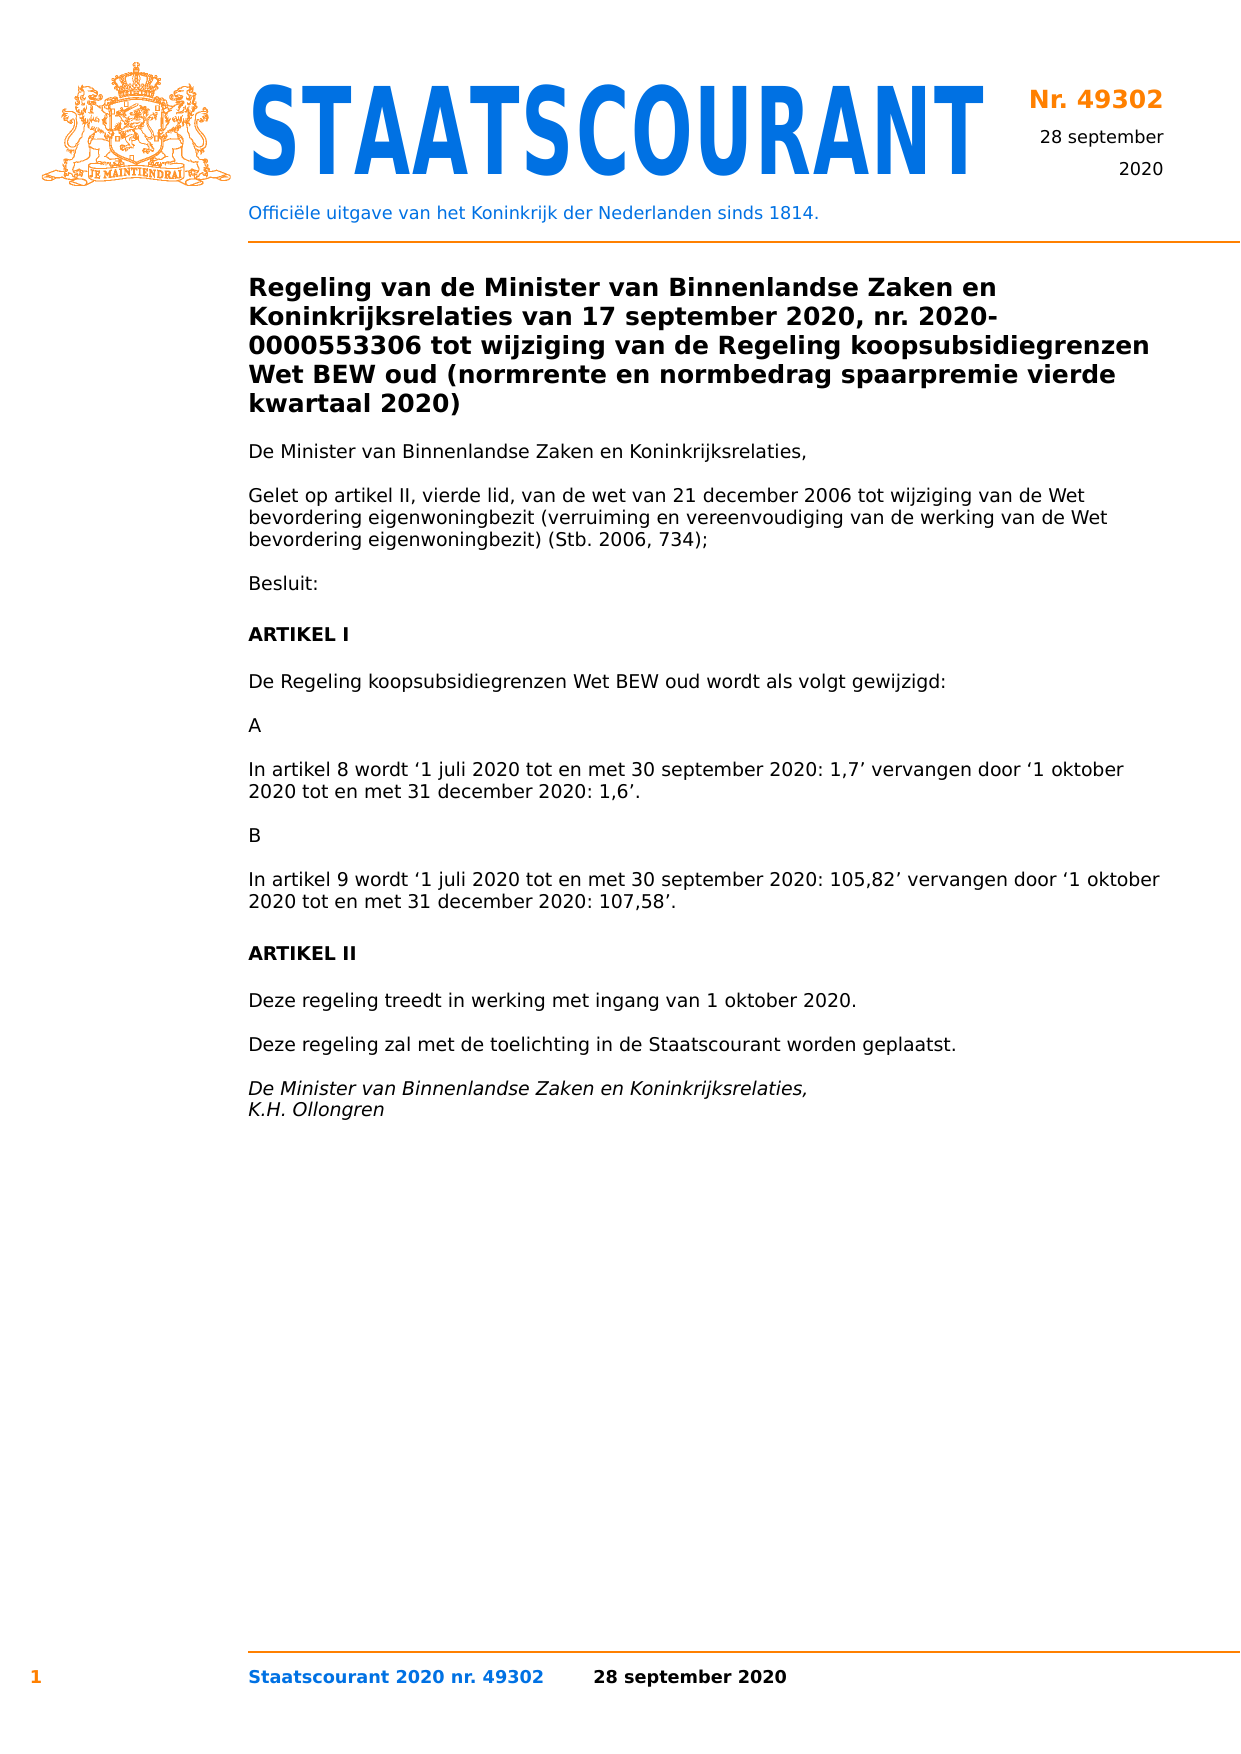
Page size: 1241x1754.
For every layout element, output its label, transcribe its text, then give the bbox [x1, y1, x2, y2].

table_header Nr. 49302 [998, 62, 1240, 121]
table_cell Officiële uitgave van het Koninkrijk der Nederlanden sinds 1814. [248, 203, 1240, 241]
text B [248, 825, 1163, 847]
table_cell 2020 [998, 153, 1240, 203]
text De Regeling koopsubsidiegrenzen Wet BEW oud wordt als volgt gewijzigd: [248, 671, 1163, 693]
text Besluit: [248, 572, 1163, 594]
text In artikel 9 wordt ‘1 juli 2020 tot en met 30 september 2020: 105,82’ vervangen door ‘1 oktober 2020 tot en met 31 december 2020: 107,58’. [248, 869, 1163, 913]
table_cell 28 september [998, 121, 1240, 153]
table_header [25, 62, 248, 241]
subtitle Regeling van de Minister van Binnenlandse Zaken en Koninkrijksrelaties van 17 september 2020, nr. 2020-0000553306 tot wijziging van de Regeling koopsubsidiegrenzen Wet BEW oud (normrente en normbedrag spaarpremie vierde kwartaal 2020) [248, 273, 1163, 419]
picture [41, 62, 231, 186]
text A [248, 715, 1163, 737]
text Deze regeling treedt in werking met ingang van 1 oktober 2020. [248, 990, 1163, 1012]
subtitle ARTIKEL I [248, 624, 1163, 646]
text De Minister van Binnenlandse Zaken en Koninkrijksrelaties, [248, 441, 1163, 463]
table_header STAATSCOURANT [248, 62, 998, 203]
subtitle ARTIKEL II [248, 943, 1163, 965]
text In artikel 8 wordt ‘1 juli 2020 tot en met 30 september 2020: 1,7’ vervangen door ‘1 oktober 2020 tot en met 31 december 2020: 1,6’. [248, 759, 1163, 803]
text De Minister van Binnenlandse Zaken en Koninkrijksrelaties, K.H. Ollongren [248, 1077, 1163, 1121]
text Gelet op artikel II, vierde lid, van de wet van 21 december 2006 tot wijziging van de Wet bevordering eigenwoningbezit (verruiming en vereenvoudiging van de werking van de Wet bevordering eigenwoningbezit) (Stb. 2006, 734); [248, 484, 1163, 551]
text Deze regeling zal met de toelichting in de Staatscourant worden geplaatst. [248, 1033, 1163, 1056]
